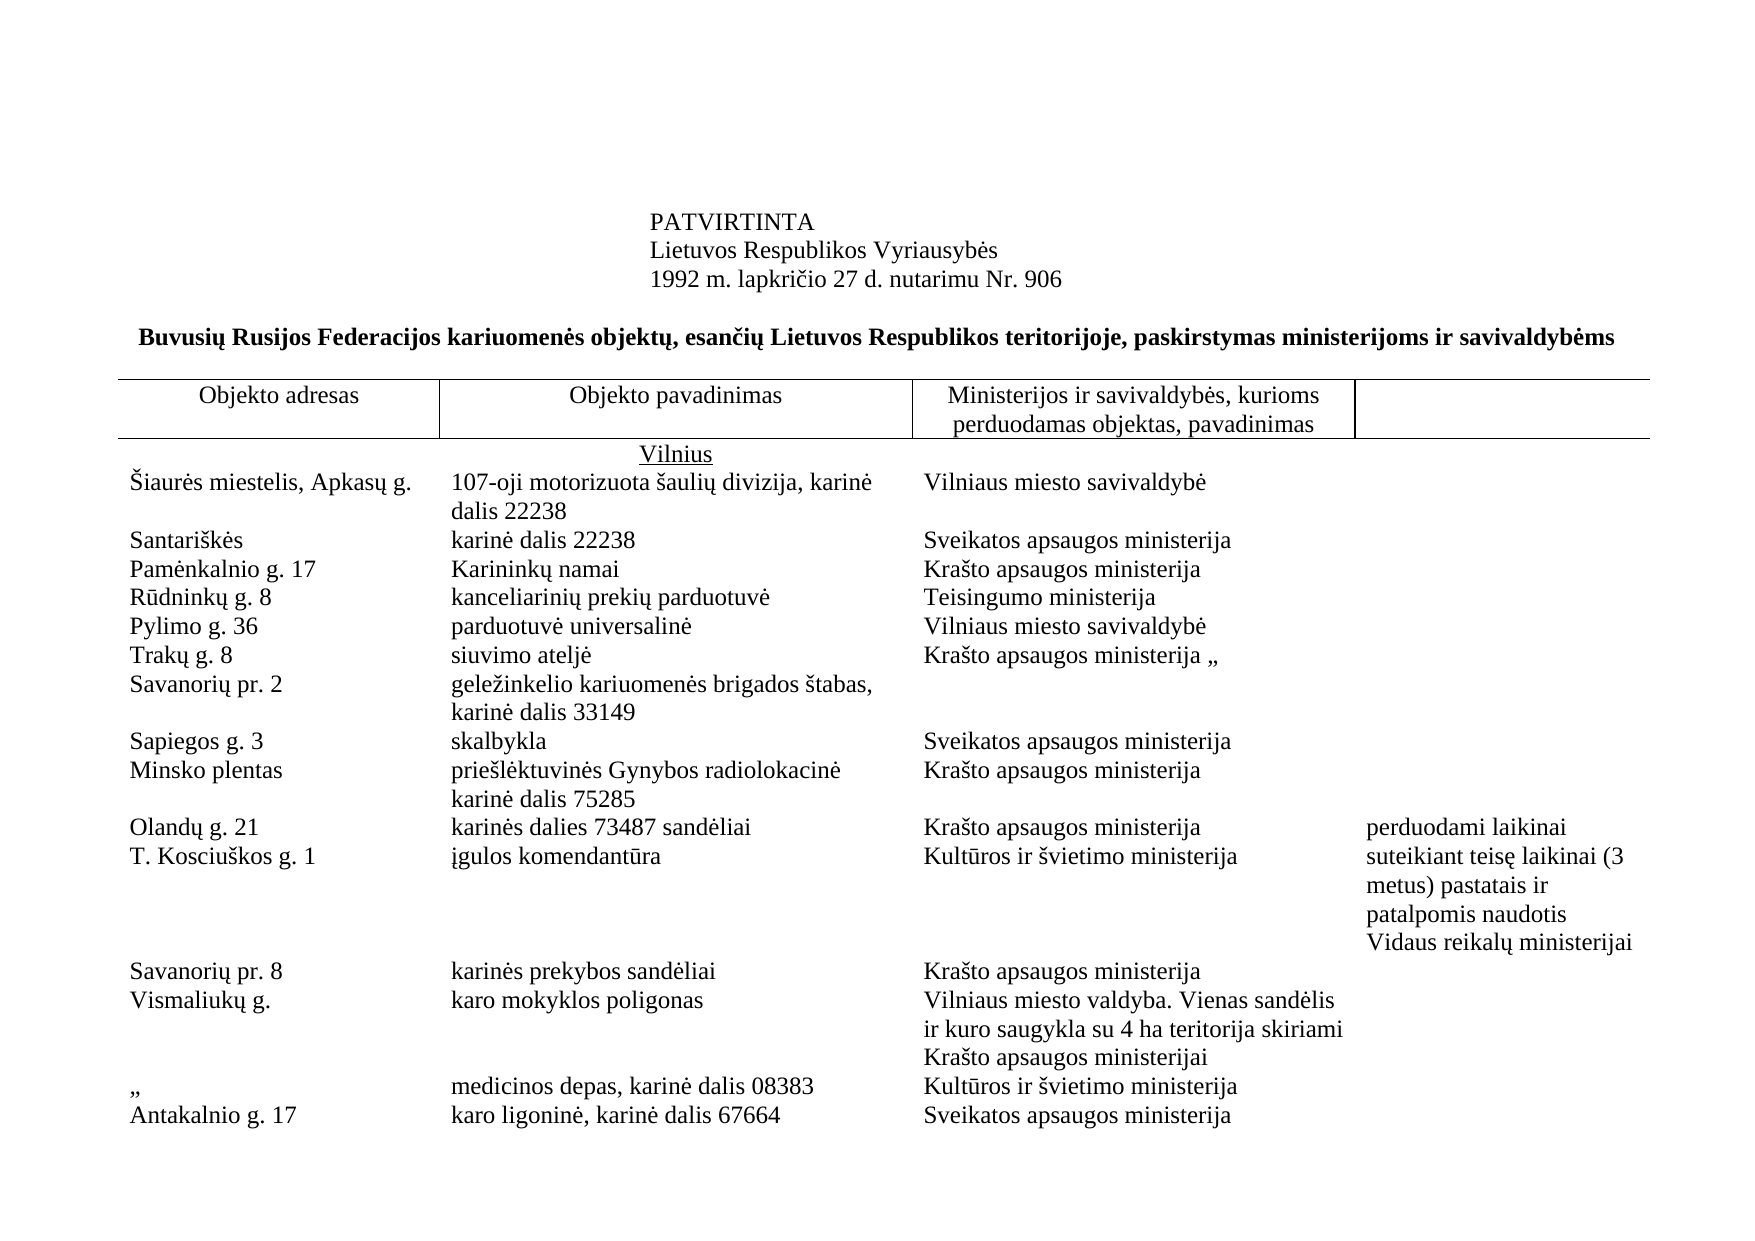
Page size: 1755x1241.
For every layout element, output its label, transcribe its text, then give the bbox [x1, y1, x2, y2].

table_cell Vismaliukų g. [118, 985, 439, 1071]
table_cell siuvimo ateljė [440, 640, 912, 669]
table_cell [1355, 439, 1650, 467]
table_cell [1355, 554, 1650, 582]
table_cell karinės dalies 73487 sandėliai [440, 813, 912, 841]
table_cell [1355, 956, 1650, 985]
text Lietuvos Respublikos Vyriausybės [118, 235, 1636, 264]
text PATVIRTINTA [118, 207, 1636, 235]
table_cell Vilniaus miesto savivaldybė [912, 468, 1355, 525]
table_cell Rūdninkų g. 8 [118, 583, 439, 611]
table_header Objekto pavadinimas [440, 380, 912, 438]
table_cell [1355, 468, 1650, 525]
table_cell Krašto apsaugos ministerija [912, 956, 1355, 985]
table_cell [1355, 985, 1650, 1071]
table_cell [1355, 755, 1650, 812]
table_cell Karininkų namai [440, 554, 912, 582]
table_cell Teisingumo ministerija [912, 583, 1355, 611]
table_cell Vilnius [440, 439, 912, 467]
table_cell suteikiant teisę laikinai (3 metus) pastatais ir patalpomis naudotis Vidaus reikalų ministerijai [1355, 841, 1650, 956]
table_cell kanceliarinių prekių parduotuvė [440, 583, 912, 611]
table_cell Sapiegos g. 3 [118, 726, 439, 755]
table_cell Krašto apsaugos ministerija [912, 755, 1355, 812]
table_cell Antakalnio g. 17 [118, 1100, 439, 1129]
table_cell medicinos depas, karinė dalis 08383 [440, 1071, 912, 1100]
table_cell [1355, 525, 1650, 554]
table_cell Krašto apsaugos ministerija [912, 554, 1355, 582]
table_header [1356, 380, 1650, 438]
table_cell [1355, 640, 1650, 669]
table_cell Pamėnkalnio g. 17 [118, 554, 439, 582]
table_cell „ [118, 1071, 439, 1100]
table_header Objekto adresas [118, 380, 439, 438]
table_cell T. Kosciuškos g. 1 [118, 841, 439, 956]
table_cell Minsko plentas [118, 755, 439, 812]
table_cell Olandų g. 21 [118, 813, 439, 841]
table_cell Savanorių pr. 8 [118, 956, 439, 985]
table_cell [1355, 669, 1650, 726]
text 1992 m. lapkričio 27 d. nutarimu Nr. 906 [118, 264, 1636, 293]
table_cell skalbykla [440, 726, 912, 755]
table_cell Krašto apsaugos ministerija [912, 813, 1355, 841]
table_cell Vilniaus miesto savivaldybė [912, 611, 1355, 640]
table_cell karo ligoninė, karinė dalis 67664 [440, 1100, 912, 1129]
table_cell [1355, 1071, 1650, 1100]
table_cell Sveikatos apsaugos ministerija [912, 525, 1355, 554]
table_cell Sveikatos apsaugos ministerija [912, 1100, 1355, 1129]
table_cell [1355, 611, 1650, 640]
table_header Ministerijos ir savivaldybės, kurioms perduodamas objektas, pavadinimas [913, 380, 1354, 438]
table_cell Šiaurės miestelis, Apkasų g. [118, 468, 439, 525]
table_cell karinė dalis 22238 [440, 525, 912, 554]
table_cell [1355, 1100, 1650, 1129]
table_cell [912, 439, 1355, 467]
table_cell Sveikatos apsaugos ministerija [912, 726, 1355, 755]
table_cell karinės prekybos sandėliai [440, 956, 912, 985]
table_cell [118, 439, 439, 467]
table_cell [1355, 583, 1650, 611]
text Buvusių Rusijos Federacijos kariuomenės objektų, esančių Lietuvos Respublikos teritorijoje, paskirstymas ministerijoms ir savivaldybėms [118, 322, 1636, 350]
table_cell perduodami laikinai [1355, 813, 1650, 841]
table_cell [1355, 726, 1650, 755]
table_cell Krašto apsaugos ministerija „ [912, 640, 1355, 669]
table_cell Pylimo g. 36 [118, 611, 439, 640]
table_cell 107-oji motorizuota šaulių divizija, karinė dalis 22238 [440, 468, 912, 525]
table_cell Vilniaus miesto valdyba. Vienas sandėlis ir kuro saugykla su 4 ha teritorija skiriami Krašto apsaugos ministerijai [912, 985, 1355, 1071]
table_cell Trakų g. 8 [118, 640, 439, 669]
table_cell Kultūros ir švietimo ministerija [912, 841, 1355, 956]
table_cell geležinkelio kariuomenės brigados štabas, karinė dalis 33149 [440, 669, 912, 726]
table_cell įgulos komendantūra [440, 841, 912, 956]
table_cell Kultūros ir švietimo ministerija [912, 1071, 1355, 1100]
table_cell karo mokyklos poligonas [440, 985, 912, 1071]
table_cell Savanorių pr. 2 [118, 669, 439, 726]
table_cell Santariškės [118, 525, 439, 554]
table_cell [912, 669, 1355, 726]
table_cell priešlėktuvinės Gynybos radiolokacinė karinė dalis 75285 [440, 755, 912, 812]
table_cell parduotuvė universalinė [440, 611, 912, 640]
